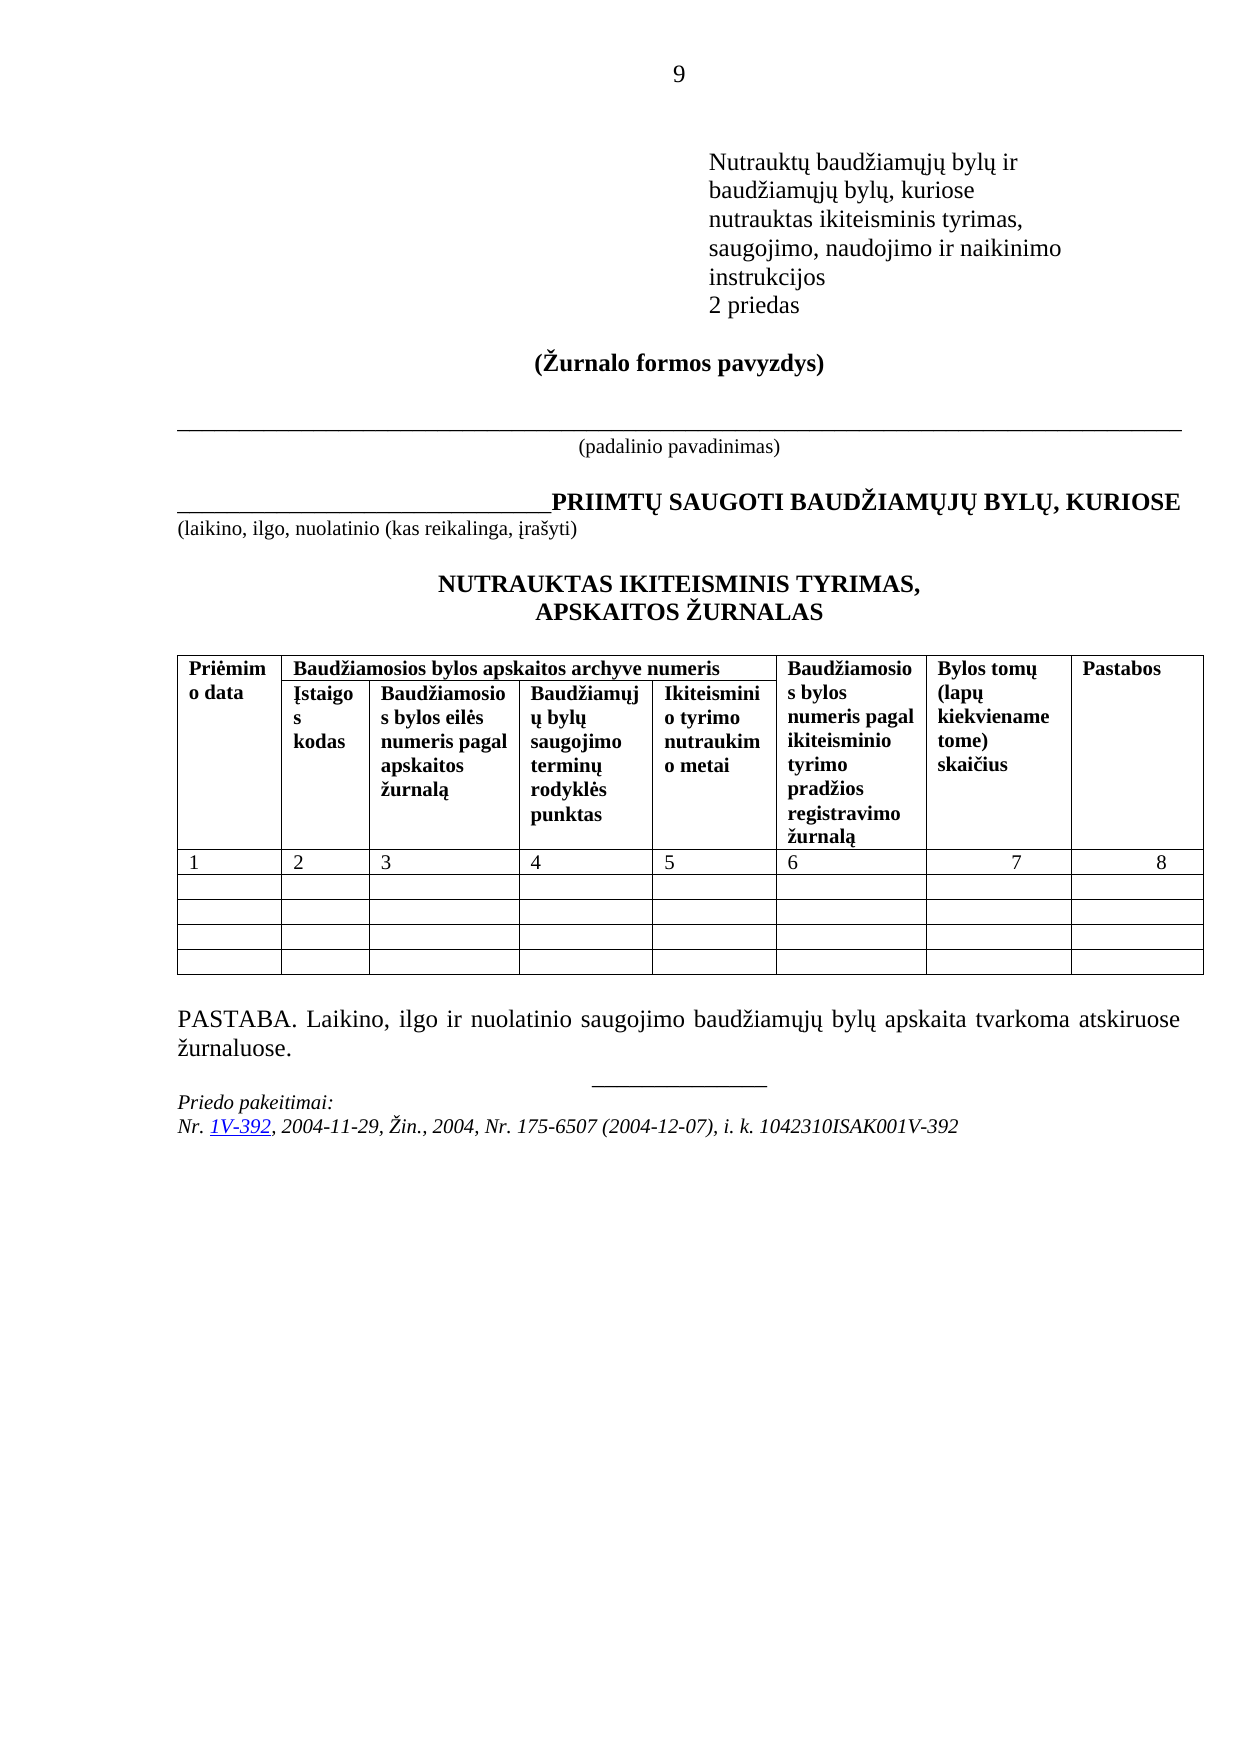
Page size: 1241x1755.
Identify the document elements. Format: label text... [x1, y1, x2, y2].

table_cell [520, 875, 652, 899]
table_cell Ikiteisminio tyrimo nutraukimo metai [653, 681, 776, 848]
table_cell [370, 925, 519, 949]
table_cell [520, 925, 652, 949]
table_cell 5 [653, 850, 776, 874]
text (laikino, ilgo, nuolatinio (kas reikalinga, įrašyti) [177, 516, 1181, 540]
table_cell [520, 900, 652, 924]
table_cell [282, 875, 369, 899]
table_cell [927, 900, 1071, 924]
table_cell [282, 925, 369, 949]
text Nutrauktų baudžiamųjų bylų ir [177, 147, 1181, 176]
text 2 priedas [177, 291, 1181, 319]
text PRIIMTŲ SAUGOTI BAUDŽIAMŲJŲ BYLŲ, KURIOSE [177, 487, 1181, 516]
table_cell [370, 950, 519, 974]
table_cell [653, 925, 776, 949]
table_cell [653, 875, 776, 899]
table_cell Baudžiamosios bylos eilės numeris pagal apskaitos žurnalą [370, 681, 519, 848]
table_cell [777, 950, 926, 974]
text instrukcijos [177, 262, 1181, 291]
table_cell [653, 900, 776, 924]
text (padalinio pavadinimas) [177, 434, 1181, 458]
table_cell [927, 925, 1071, 949]
table_header Baudžiamosios bylos numeris pagal ikiteisminio tyrimo pradžios registravimo žurnalą [777, 656, 926, 848]
text PASTABA. Laikino, ilgo ir nuolatinio saugojimo baudžiamųjų bylų apskaita tvarkoma atskiruose žurnaluose. [177, 1004, 1181, 1061]
table_cell 1 [178, 850, 281, 874]
table_cell [282, 950, 369, 974]
table_cell [1072, 950, 1203, 974]
table_cell [370, 900, 519, 924]
text nutrauktas ikiteisminis tyrimas, [177, 204, 1181, 233]
table_cell 2 [282, 850, 369, 874]
table_cell 7 [927, 850, 1071, 874]
table_cell [178, 925, 281, 949]
table_header Bylos tomų (lapų kiekviename tome) skaičius [927, 656, 1071, 848]
text Priedo pakeitimai: [177, 1090, 1181, 1114]
text baudžiamųjų bylų, kuriose [177, 176, 1181, 204]
text APSKAITOS ŽURNALAS [177, 597, 1181, 626]
table_cell 4 [520, 850, 652, 874]
table_cell [370, 875, 519, 899]
table_header Pastabos [1072, 656, 1203, 848]
table_cell [520, 950, 652, 974]
table_cell 3 [370, 850, 519, 874]
text saugojimo, naudojimo ir naikinimo [177, 233, 1181, 262]
table_cell [653, 950, 776, 974]
table_cell [178, 875, 281, 899]
text (Žurnalo formos pavyzdys) [177, 348, 1181, 377]
table_cell [927, 875, 1071, 899]
table_cell [927, 950, 1071, 974]
table_cell [1072, 900, 1203, 924]
table_cell 6 [777, 850, 926, 874]
table_cell [777, 925, 926, 949]
text ______________ [177, 1061, 1181, 1090]
table_header Priėmimo data [178, 656, 281, 848]
table_cell Įstaigos kodas [282, 681, 369, 848]
table_cell [777, 900, 926, 924]
table_cell Baudžiamųjų bylų saugojimo terminų rodyklės punktas [520, 681, 652, 848]
table_cell 8 [1072, 850, 1203, 874]
text Nr. 1V-392, 2004-11-29, Žin., 2004, Nr. 175-6507 (2004-12-07), i. k. 1042310ISAK001V-392 [177, 1114, 1181, 1138]
table_cell [178, 900, 281, 924]
table_cell [777, 875, 926, 899]
text NUTRAUKTAS IKITEISMINIS TYRIMAS, [177, 569, 1181, 597]
table_cell [178, 950, 281, 974]
table_cell [1072, 875, 1203, 899]
table_header Baudžiamosios bylos apskaitos archyve numeris [282, 656, 776, 680]
table_cell [282, 900, 369, 924]
table_cell [1072, 925, 1203, 949]
